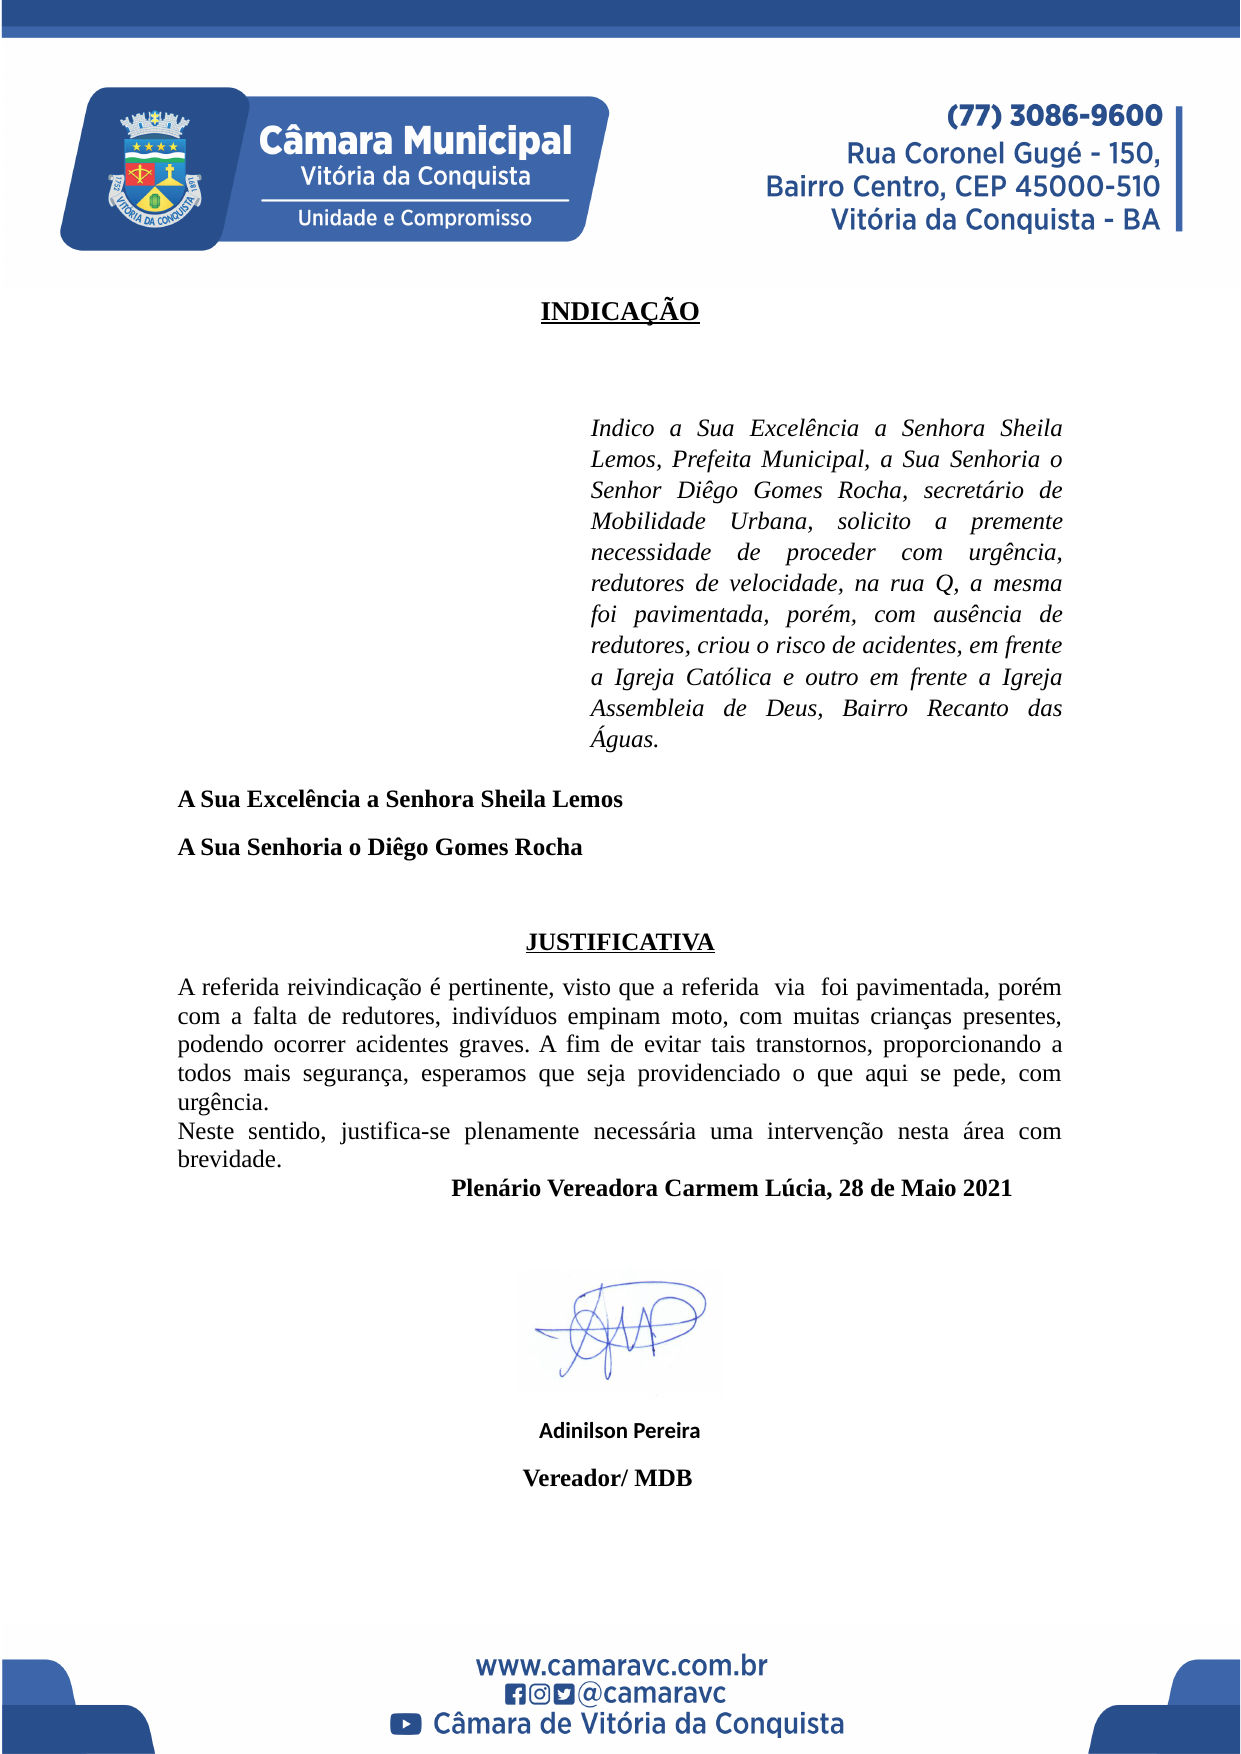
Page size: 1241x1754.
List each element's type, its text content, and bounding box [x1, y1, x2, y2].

text Adinilson Pereira [177, 1416, 1063, 1444]
text Plenário Vereadora Carmem Lúcia, 28 de Maio 2021 [177, 1173, 1063, 1202]
text Neste sentido, justifica-se plenamente necessária uma intervenção nesta área com brevidade. [177, 1116, 1063, 1173]
text A referida reivindicação é pertinente, visto que a referida via foi pavimentada, porém com a falta de redutores, indivíduos empinam moto, com muitas crianças presentes, podendo ocorrer acidentes graves. A fim de evitar tais transtornos, proporcionando a todos mais segurança, esperamos que seja providenciado o que aqui se pede, com urgência. [177, 972, 1063, 1116]
text Indico a Sua Excelência a Senhora Sheila Lemos, Prefeita Municipal, a Sua Senhoria o Senhor Diêgo Gomes Rocha, secretário de Mobilidade Urbana, solicito a premente necessidade de proceder com urgência, redutores de velocidade, na rua Q, a mesma foi pavimentada, porém, com ausência de redutores, criou o risco de acidentes, em frente a Igreja Católica e outro em frente a Igreja Assembleia de Deus, Bairro Recanto das Águas. [591, 413, 1063, 752]
text A Sua Excelência a Senhora Sheila Lemos [177, 784, 1063, 813]
picture [1, 0, 1240, 288]
text A Sua Senhoria o Diêgo Gomes Rocha [177, 832, 1063, 861]
picture [2, 1624, 1241, 1754]
text INDICAÇÃO [177, 295, 1063, 326]
text Vereador/ MDB [177, 1463, 1063, 1492]
text JUSTIFICATIVA [177, 927, 1063, 955]
